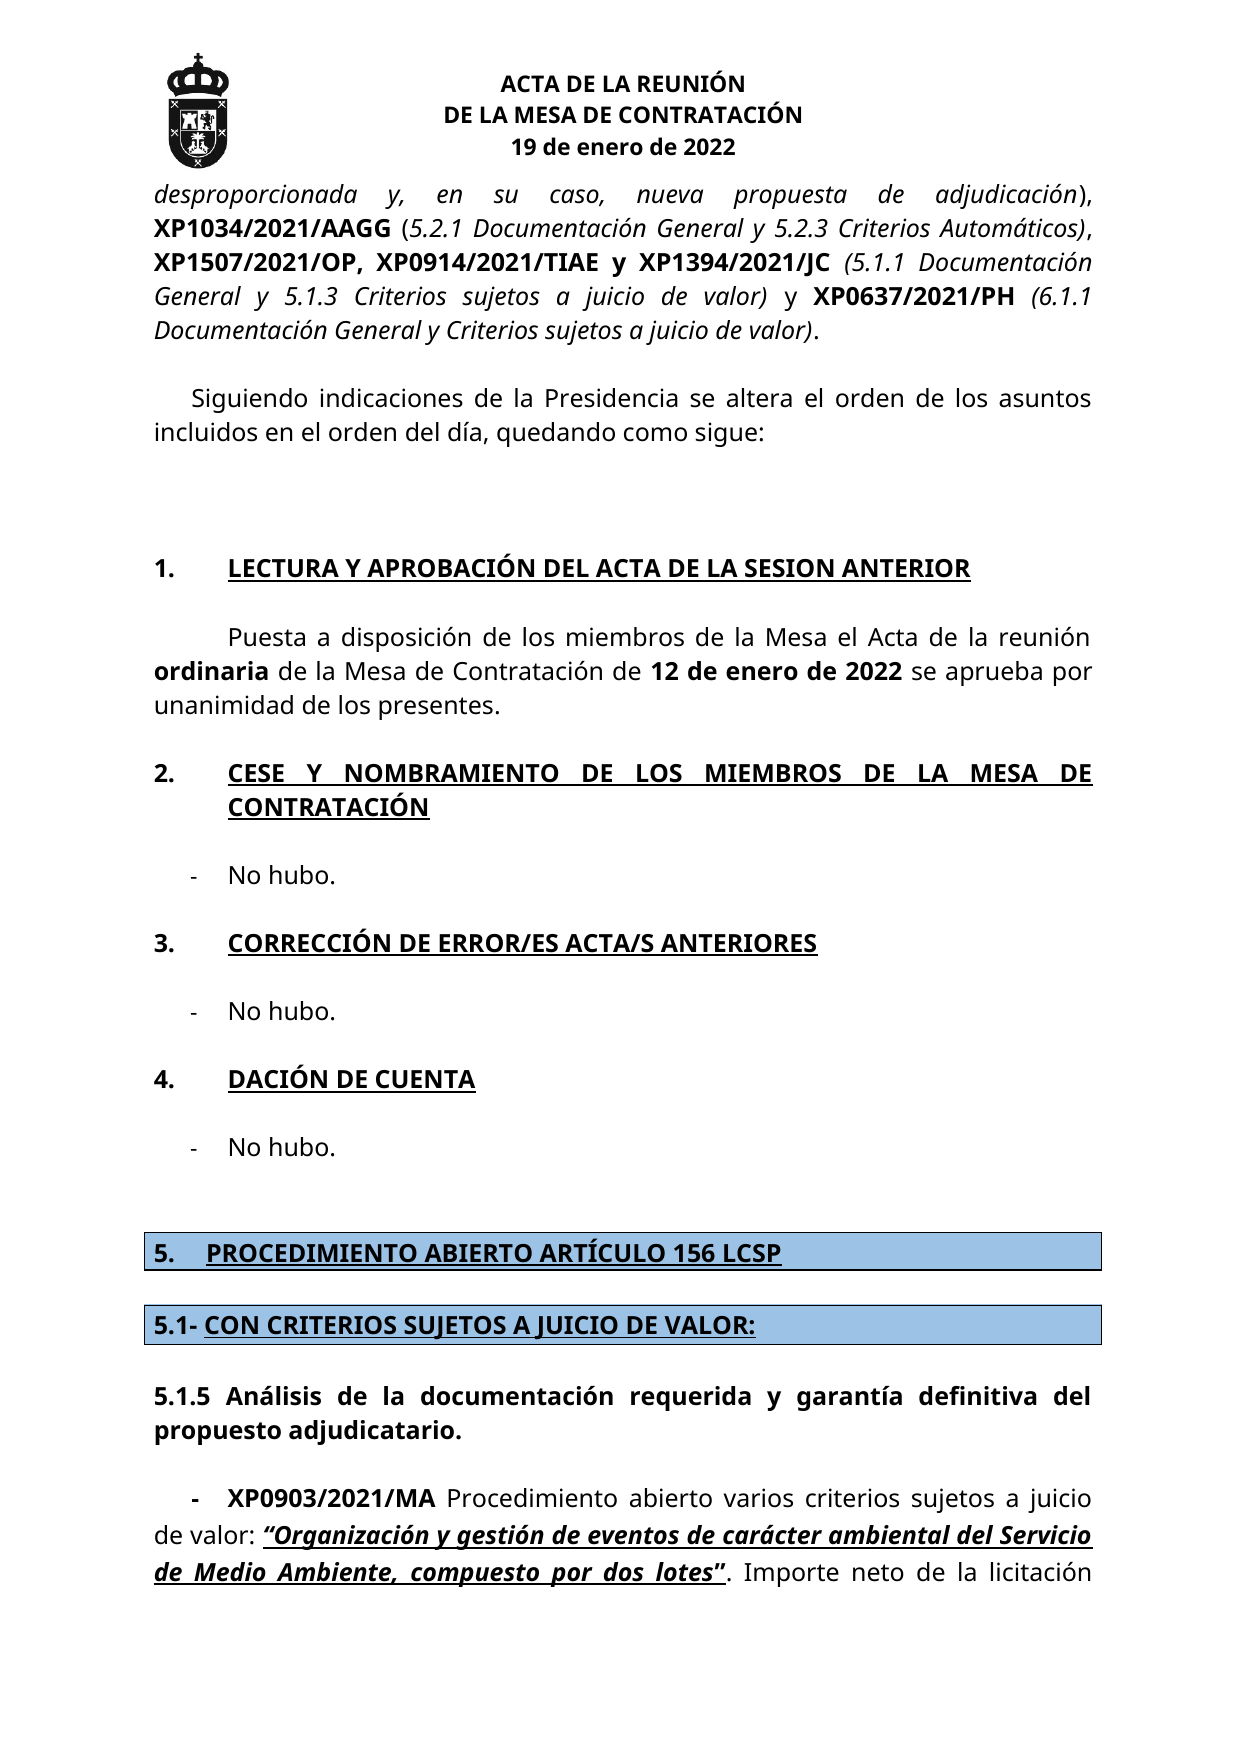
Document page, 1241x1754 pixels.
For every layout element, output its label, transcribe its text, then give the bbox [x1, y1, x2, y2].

list No hubo. [183, 858, 1093, 892]
subtitle CORRECCIÓN DE ERROR/ES ACTA/S ANTERIORES [153, 926, 1093, 960]
subtitle PROCEDIMIENTO ABIERTO ARTÍCULO 156 LCSP [145, 1233, 1101, 1269]
text desproporcionada y, en su caso, nueva propuesta de adjudicación), XP1034/2021/AAGG (5.2.1 Documentación General y 5.2.3 Criterios Automáticos), XP1507/2021/OP, XP0914/2021/TIAE y XP1394/2021/JC (5.1.1 Documentación General y 5.1.3 Criterios sujetos a juicio de valor) y XP0637/2021/PH (6.1.1 Documentación General y Criterios sujetos a juicio de valor). [153, 176, 1093, 347]
list XP0903/2021/MA Procedimiento abierto varios criterios sujetos a juicio de valor: “Organización y gestión de eventos de carácter ambiental del Servicio de Medio Ambiente, compuesto por dos lotes”. Importe neto de la licitación [153, 1481, 1093, 1589]
text 5.1.5 Análisis de la documentación requerida y garantía definitiva del propuesto adjudicatario. [153, 1379, 1093, 1447]
list No hubo. [183, 994, 1093, 1028]
subtitle DACIÓN DE CUENTA [153, 1062, 1093, 1096]
text Puesta a disposición de los miembros de la Mesa el Acta de la reunión ordinaria de la Mesa de Contratación de 12 de enero de 2022 se aprueba por unanimidad de los presentes. [153, 619, 1093, 721]
list No hubo. [183, 1130, 1093, 1164]
subtitle CESE Y NOMBRAMIENTO DE LOS MIEMBROS DE LA MESA DE CONTRATACIÓN [153, 755, 1093, 823]
text Siguiendo indicaciones de la Presidencia se altera el orden de los asuntos incluidos en el orden del día, quedando como sigue: [153, 381, 1093, 449]
text 5.1- CON CRITERIOS SUJETOS A JUICIO DE VALOR: [145, 1306, 1101, 1344]
picture [164, 50, 231, 171]
subtitle LECTURA Y APROBACIÓN DEL ACTA DE LA SESION ANTERIOR [153, 551, 1093, 585]
